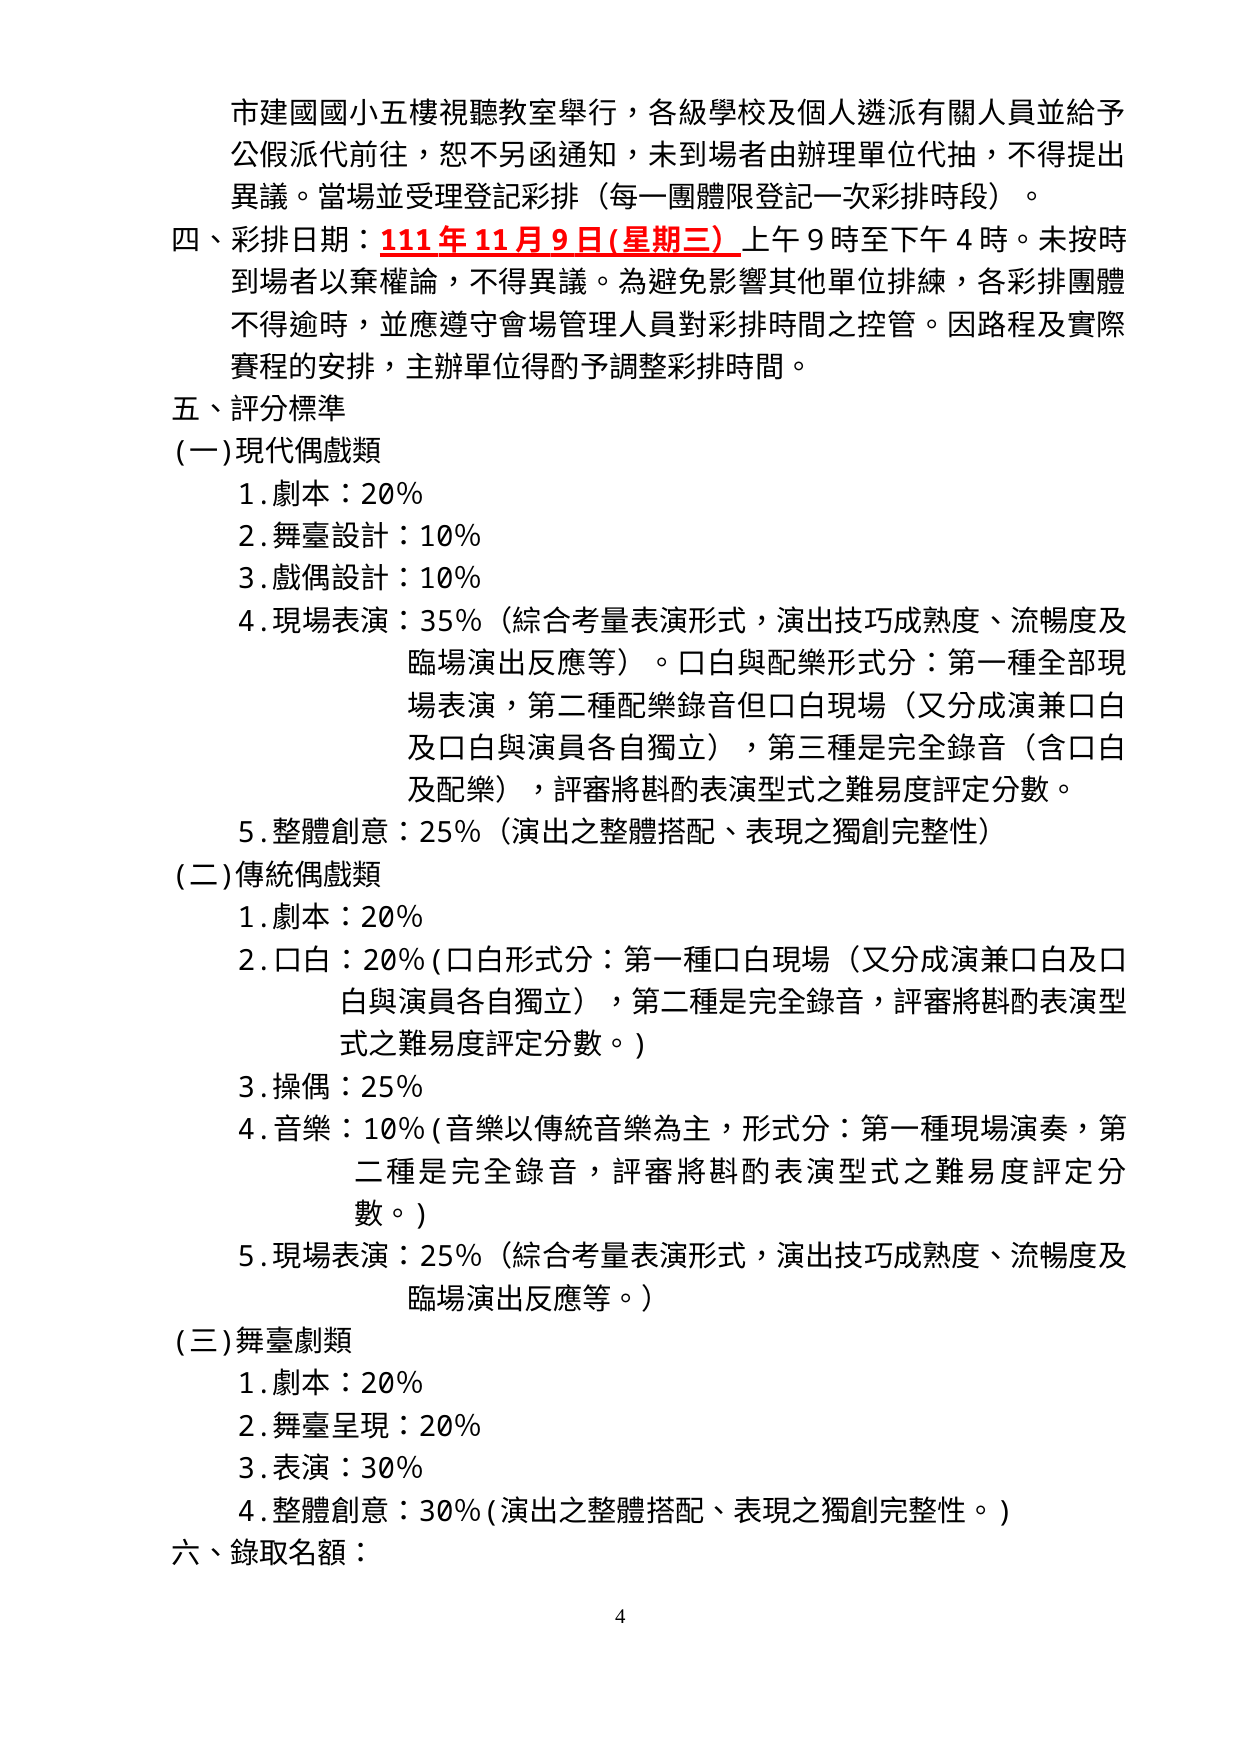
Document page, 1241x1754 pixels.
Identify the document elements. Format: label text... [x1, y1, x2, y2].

text 5.整體創意：25％（演出之整體搭配、表現之獨創完整性） [237, 809, 1128, 851]
text (三)舞臺劇類 [171, 1317, 1128, 1360]
text 1.劇本：20％ [237, 894, 1128, 936]
text 2.舞臺呈現：20％ [237, 1402, 1128, 1445]
text 2.口白：20％(口白形式分：第一種口白現場（又分成演兼口白及口白與演員各自獨立），第二種是完全錄音，評審將斟酌表演型式之難易度評定分數。) [237, 936, 1128, 1063]
text 2.舞臺設計：10％ [237, 513, 1128, 555]
text 市建國國小五樓視聽教室舉行，各級學校及個人遴派有關人員並給予公假派代前往，恕不另函通知，未到場者由辦理單位代抽，不得提出異議。當場並受理登記彩排（每一團體限登記一次彩排時段）。 [171, 89, 1128, 216]
text 3.表演：30％ [237, 1445, 1128, 1487]
text 3.操偶：25％ [237, 1063, 1128, 1106]
text 4.整體創意：30％(演出之整體搭配、表現之獨創完整性。) [237, 1487, 1128, 1529]
text 五、評分標準 [171, 386, 1128, 428]
text 4.音樂：10％(音樂以傳統音樂為主，形式分：第一種現場演奏，第二種是完全錄音，評審將斟酌表演型式之難易度評定分數。) [237, 1106, 1128, 1233]
text 5.現場表演：25％（綜合考量表演形式，演出技巧成熟度、流暢度及臨場演出反應等。） [237, 1233, 1128, 1317]
text (二)傳統偶戲類 [171, 851, 1128, 894]
text 1.劇本：20％ [237, 1360, 1128, 1402]
text 四、彩排日期：111年11月9日(星期三）上午9時至下午4時。未按時到場者以棄權論，不得異議。為避免影響其他單位排練，各彩排團體不得逾時，並應遵守會場管理人員對彩排時間之控管。因路程及實際賽程的安排，主辦單位得酌予調整彩排時間。 [171, 216, 1128, 386]
text 1.劇本：20％ [237, 470, 1128, 513]
text (一)現代偶戲類 [171, 428, 1128, 470]
text 六、錄取名額： [171, 1529, 1128, 1572]
text 3.戲偶設計：10％ [237, 555, 1128, 597]
text 4.現場表演：35％（綜合考量表演形式，演出技巧成熟度、流暢度及臨場演出反應等）。口白與配樂形式分：第一種全部現場表演，第二種配樂錄音但口白現場（又分成演兼口白及口白與演員各自獨立），第三種是完全錄音（含口白及配樂），評審將斟酌表演型式之難易度評定分數。 [237, 597, 1128, 809]
